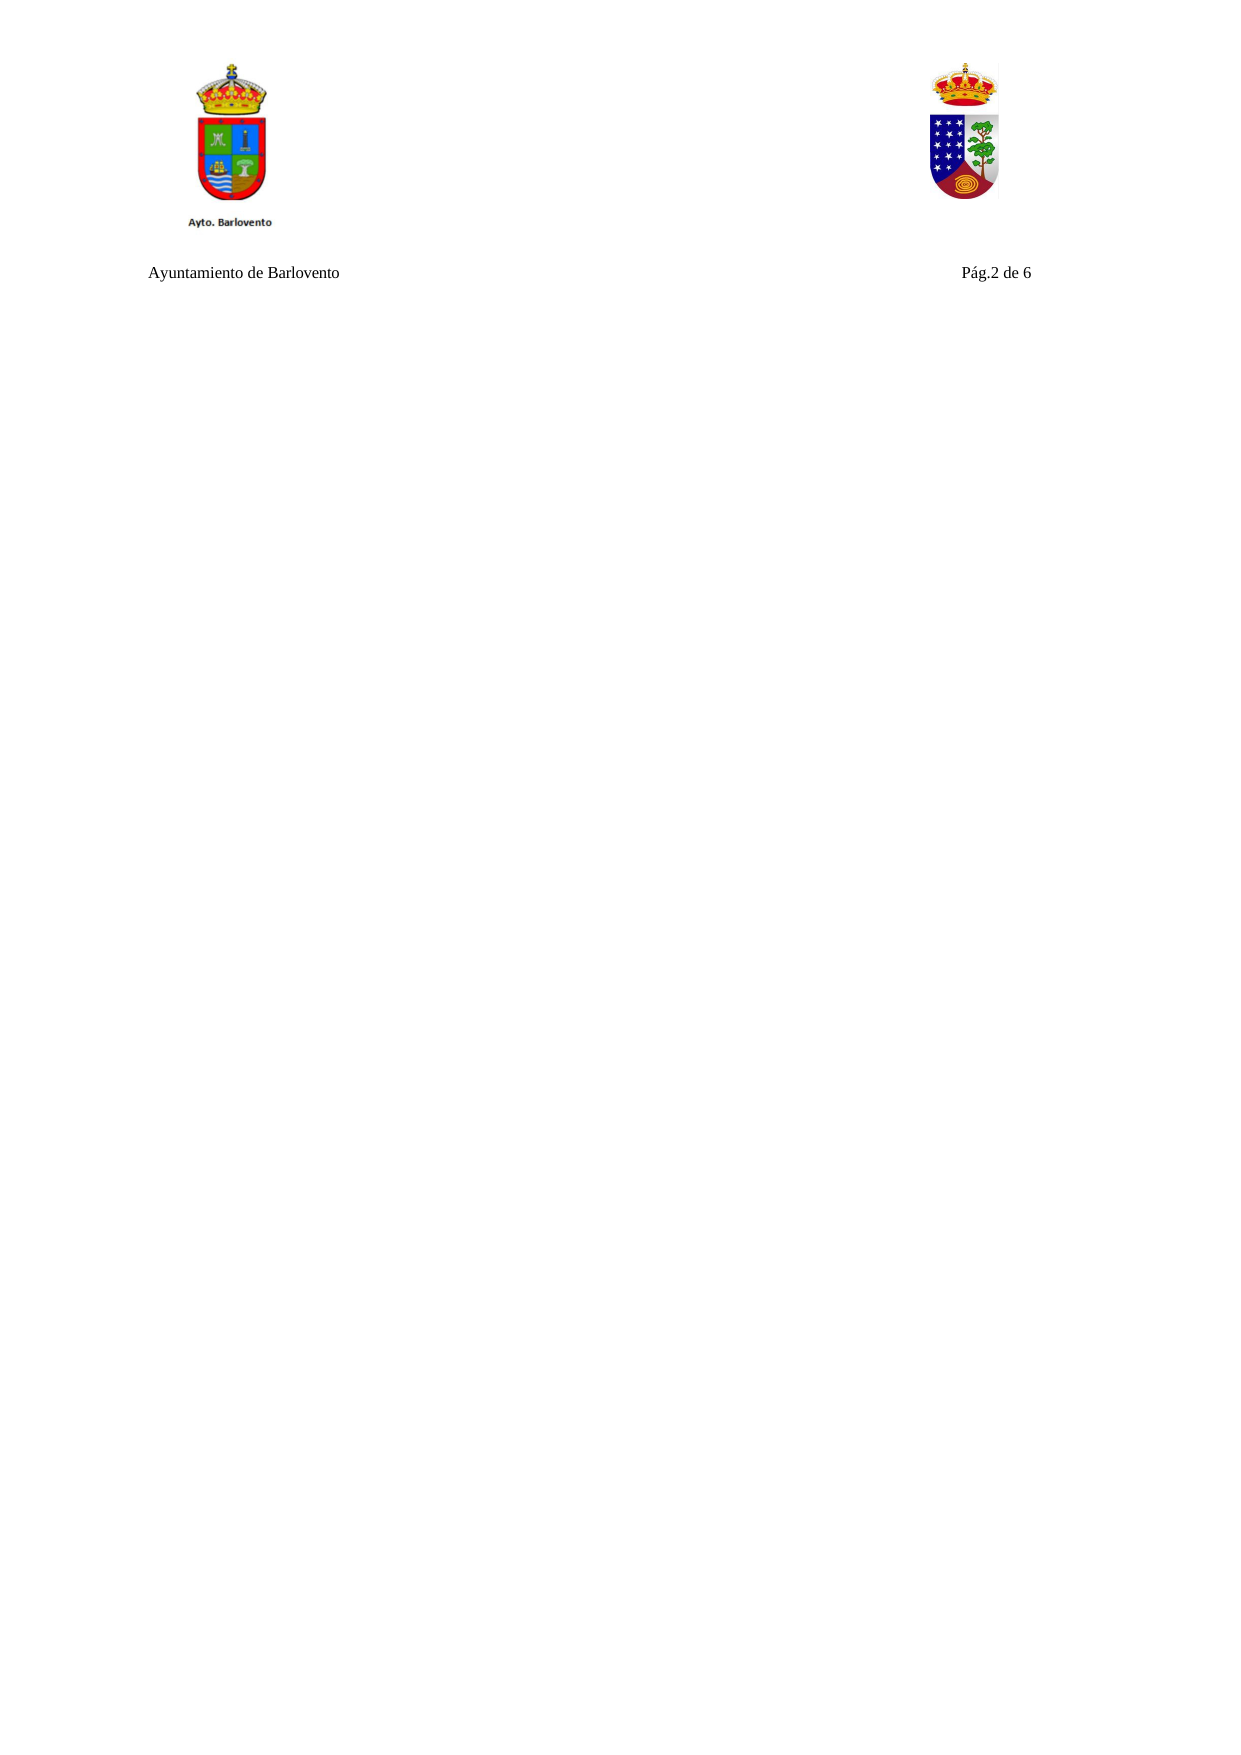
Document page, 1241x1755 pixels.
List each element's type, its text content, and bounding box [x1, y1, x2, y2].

text Ayuntamiento de Barlovento Pág.2 de 6 [148, 263, 1191, 282]
